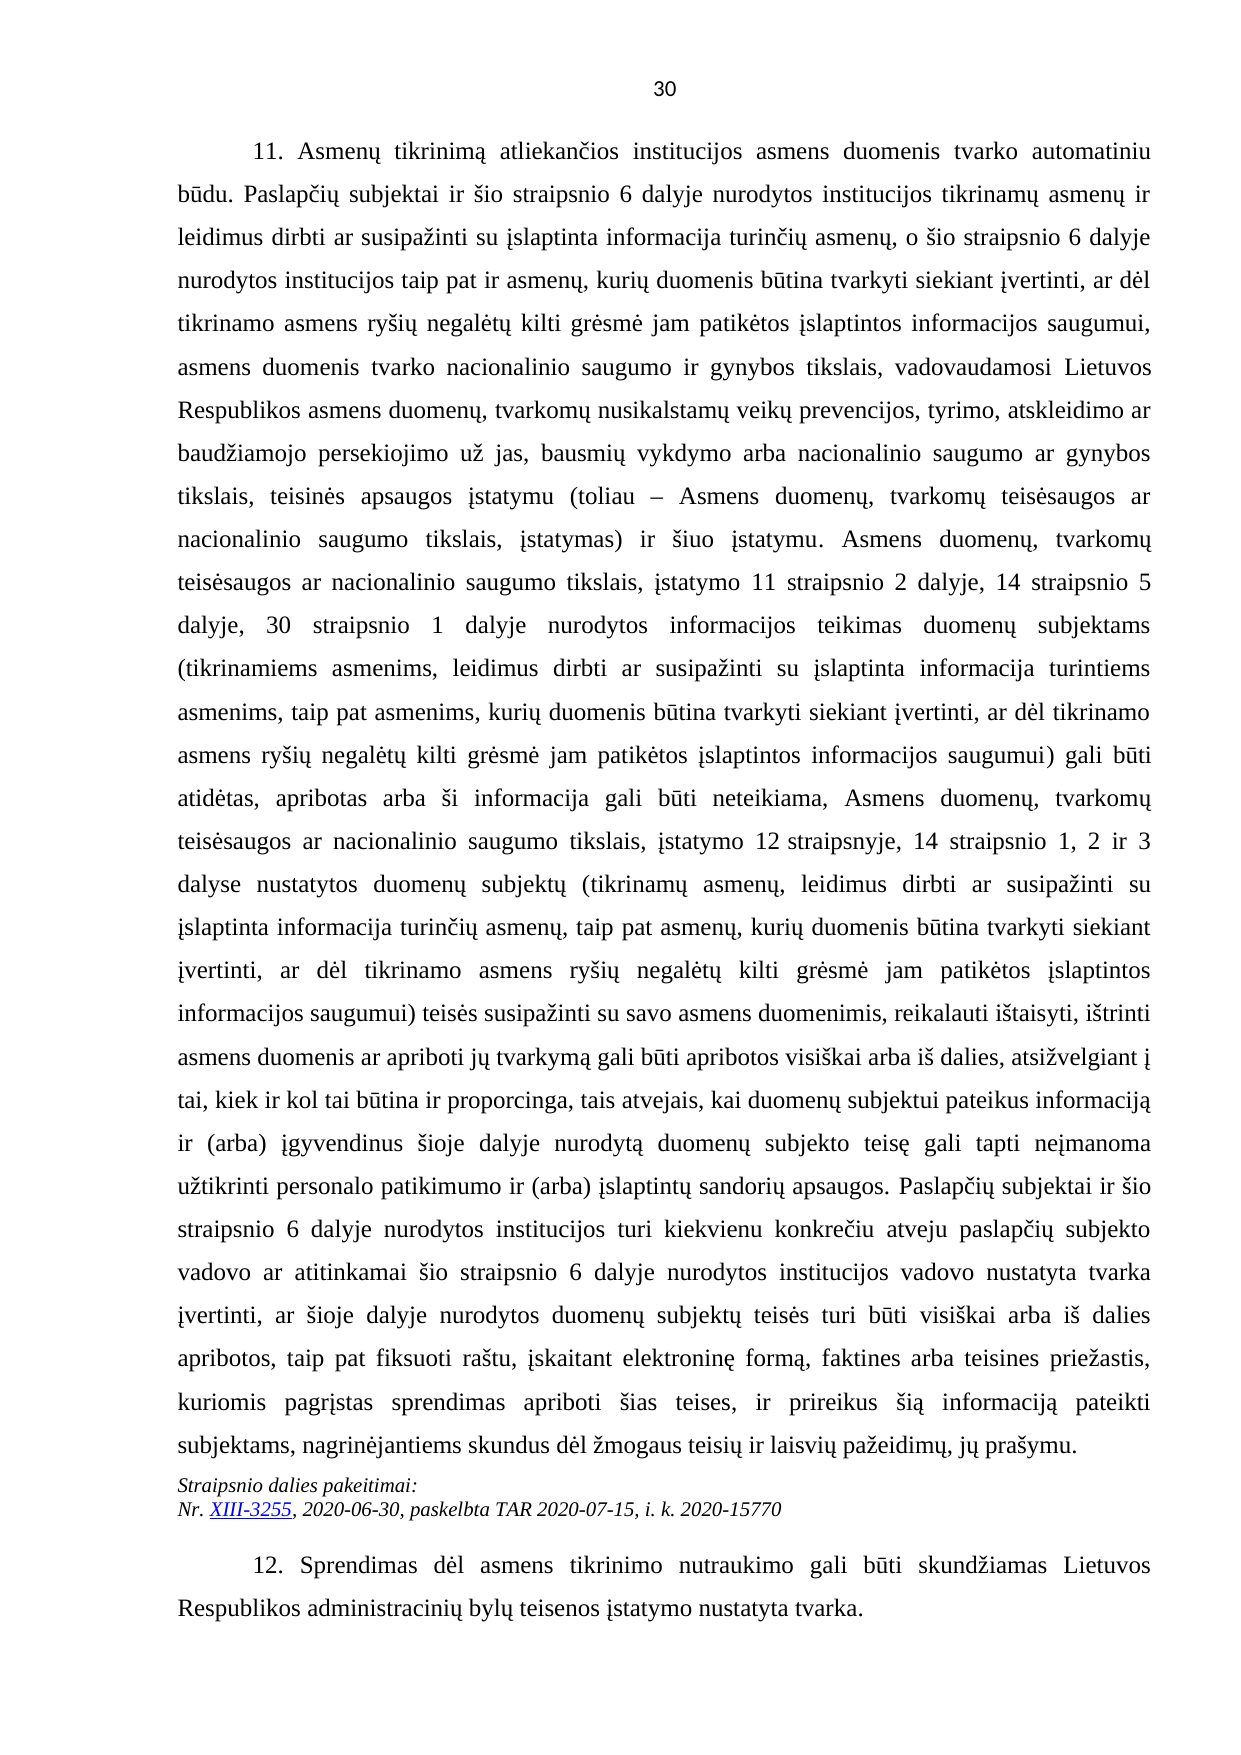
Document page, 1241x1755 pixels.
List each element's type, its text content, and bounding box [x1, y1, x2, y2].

text 11. Asmenų tikrinimą atliekančios institucijos asmens duomenis tvarko automatiniu būdu. Paslapčių subjektai ir šio straipsnio 6 dalyje nurodytos institucijos tikrinamų asmenų ir leidimus dirbti ar susipažinti su įslaptinta informacija turinčių asmenų, o šio straipsnio 6 dalyje nurodytos institucijos taip pat ir asmenų, kurių duomenis būtina tvarkyti siekiant įvertinti, ar dėl tikrinamo asmens ryšių negalėtų kilti grėsmė jam patikėtos įslaptintos informacijos saugumui, asmens duomenis tvarko nacionalinio saugumo ir gynybos tikslais, vadovaudamosi Lietuvos Respublikos asmens duomenų, tvarkomų nusikalstamų veikų prevencijos, tyrimo, atskleidimo ar baudžiamojo persekiojimo už jas, bausmių vykdymo arba nacionalinio saugumo ar gynybos tikslais, teisinės apsaugos įstatymu (toliau – Asmens duomenų, tvarkomų teisėsaugos ar nacionalinio saugumo tikslais, įstatymas) ir šiuo įstatymu. Asmens duomenų, tvarkomų teisėsaugos ar nacionalinio saugumo tikslais, įstatymo 11 straipsnio 2 dalyje, 14 straipsnio 5 dalyje, 30 straipsnio 1 dalyje nurodytos informacijos teikimas duomenų subjektams (tikrinamiems asmenims, leidimus dirbti ar susipažinti su įslaptinta informacija turintiems asmenims, taip pat asmenims, kurių duomenis būtina tvarkyti siekiant įvertinti, ar dėl tikrinamo asmens ryšių negalėtų kilti grėsmė jam patikėtos įslaptintos informacijos saugumui) gali būti atidėtas, apribotas arba ši informacija gali būti neteikiama, Asmens duomenų, tvarkomų teisėsaugos ar nacionalinio saugumo tikslais, įstatymo 12 straipsnyje, 14 straipsnio 1, 2 ir 3 dalyse nustatytos duomenų subjektų (tikrinamų asmenų, leidimus dirbti ar susipažinti su įslaptinta informacija turinčių asmenų, taip pat asmenų, kurių duomenis būtina tvarkyti siekiant įvertinti, ar dėl tikrinamo asmens ryšių negalėtų kilti grėsmė jam patikėtos įslaptintos informacijos saugumui) teisės susipažinti su savo asmens duomenimis, reikalauti ištaisyti, ištrinti asmens duomenis ar apriboti jų tvarkymą gali būti apribotos visiškai arba iš dalies, atsižvelgiant į tai, kiek ir kol tai būtina ir proporcinga, tais atvejais, kai duomenų subjektui pateikus informaciją ir (arba) įgyvendinus šioje dalyje nurodytą duomenų subjekto teisę gali tapti neįmanoma užtikrinti personalo patikimumo ir (arba) įslaptintų sandorių apsaugos. Paslapčių subjektai ir šio straipsnio 6 dalyje nurodytos institucijos turi kiekvienu konkrečiu atveju paslapčių subjekto vadovo ar atitinkamai šio straipsnio 6 dalyje nurodytos institucijos vadovo nustatyta tvarka įvertinti, ar šioje dalyje nurodytos duomenų subjektų teisės turi būti visiškai arba iš dalies apribotos, taip pat fiksuoti raštu, įskaitant elektroninę formą, faktines arba teisines priežastis, kuriomis pagrįstas sprendimas apriboti šias teises, ir prireikus šią informaciją pateikti subjektams, nagrinėjantiems skundus dėl žmogaus teisių ir laisvių pažeidimų, jų prašymu. [177, 136, 1152, 1458]
text 12. Sprendimas dėl asmens tikrinimo nutraukimo gali būti skundžiamas Lietuvos Respublikos administracinių bylų teisenos įstatymo nustatyta tvarka. [177, 1550, 1152, 1622]
text Straipsnio dalies pakeitimai: [177, 1473, 1152, 1497]
text Nr. XIII-3255, 2020-06-30, paskelbta TAR 2020-07-15, i. k. 2020-15770 [177, 1497, 1152, 1521]
